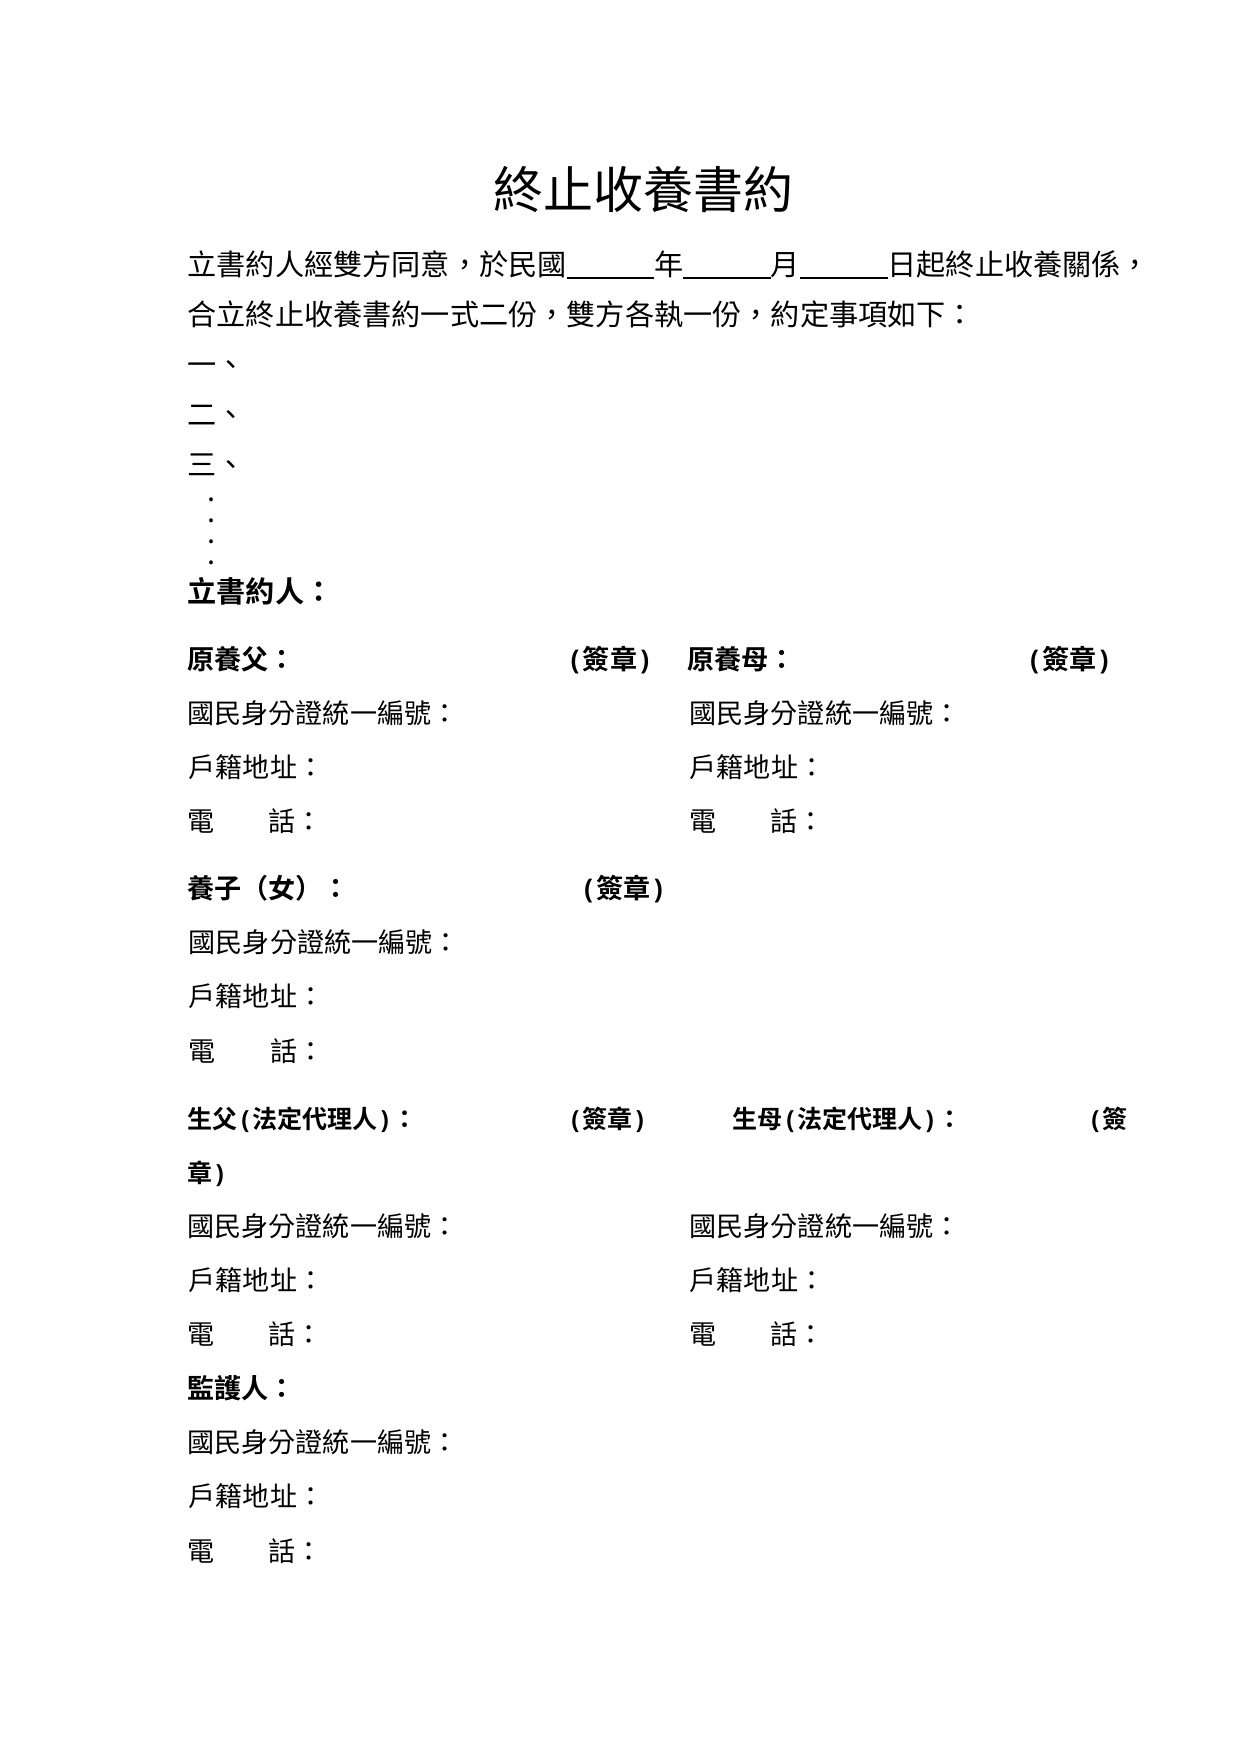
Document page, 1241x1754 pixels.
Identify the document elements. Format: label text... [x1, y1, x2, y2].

text 立書約人： [187, 568, 1098, 611]
text 養子（女）： (簽章) [187, 852, 1098, 906]
text 原養父： (簽章) 原養母： (簽章) [187, 623, 1118, 677]
text 生父(法定代理人)： (簽章) 生母(法定代理人)： (簽章) [187, 1081, 1133, 1190]
text 電 話： [187, 1515, 1098, 1569]
text . [202, 506, 1098, 527]
text 國民身分證統一編號： 國民身分證統一編號： [187, 677, 1148, 731]
text . [202, 485, 1098, 506]
text 戶籍地址： 戶籍地址： [188, 731, 1098, 786]
text 國民身分證統一編號： [188, 906, 1098, 961]
text 三、 [187, 435, 1098, 485]
text 電 話： [188, 1015, 1098, 1069]
text 電 話： 電 話： [187, 1298, 1148, 1352]
text 國民身分證統一編號： [187, 1406, 1148, 1461]
text 二、 [187, 385, 1098, 435]
text 終止收養書約 [187, 150, 1098, 222]
text 監護人： [187, 1352, 1098, 1406]
text . [202, 547, 1098, 568]
text 戶籍地址： [188, 961, 1098, 1015]
text 立書約人經雙方同意，於民國 年 月 日起終止收養關係，合立終止收養書約一式二份，雙方各執一份，約定事項如下： [187, 235, 1133, 335]
text 戶籍地址： 戶籍地址： [188, 1244, 1098, 1298]
text 一、 [187, 335, 1098, 385]
text 戶籍地址： [188, 1461, 1098, 1515]
text 國民身分證統一編號： 國民身分證統一編號： [187, 1190, 1148, 1244]
text 電 話： 電 話： [187, 786, 1148, 840]
text . [202, 527, 1098, 547]
